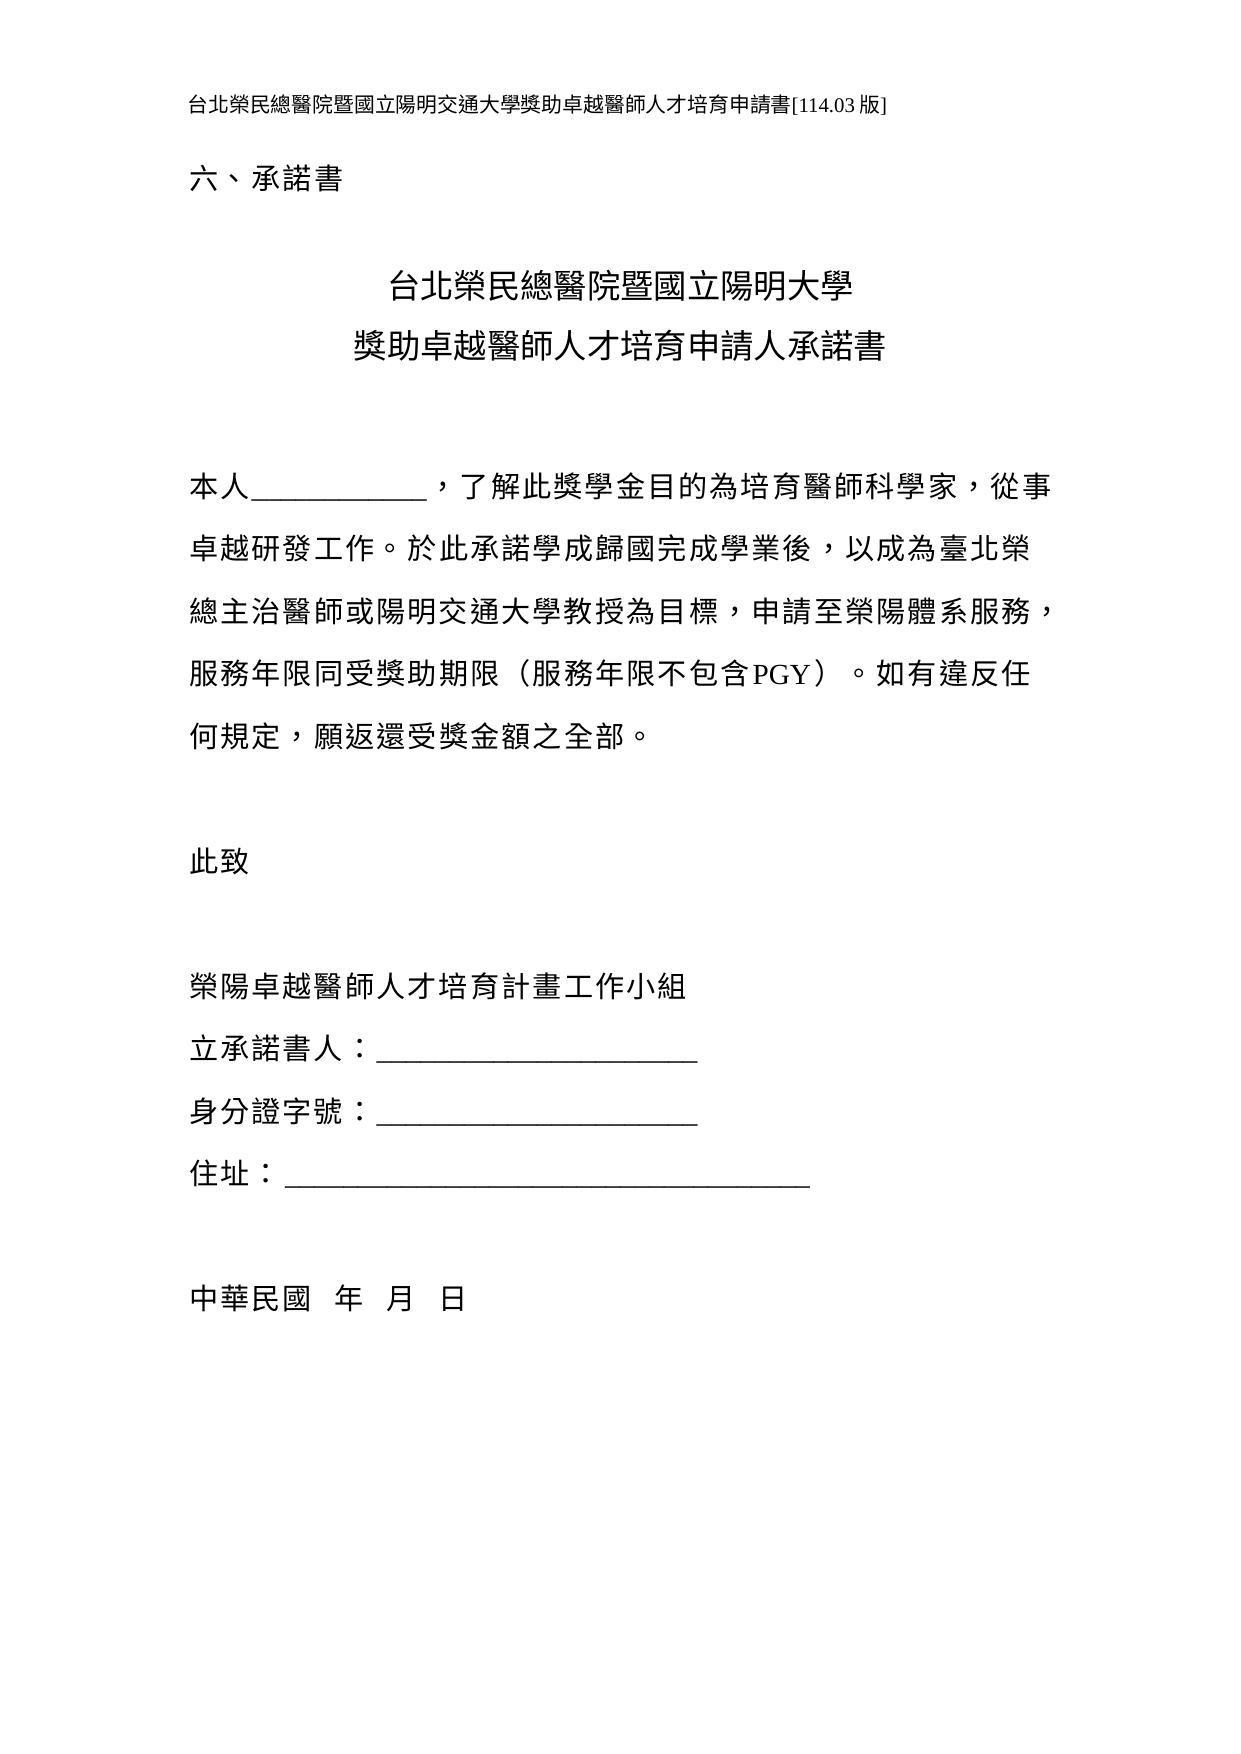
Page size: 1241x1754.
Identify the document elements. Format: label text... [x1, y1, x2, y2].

text 六、承諾書 [188, 135, 1052, 197]
text 住址：____________________________________ [188, 1130, 1052, 1193]
text 本人____________，了解此獎學金目的為培育醫師科學家，從事卓越研發工作。於此承諾學成歸國完成學業後，以成為臺北榮總主治醫師或陽明交通大學教授為目標，申請至榮陽體系服務，服務年限同受獎助期限（服務年限不包含PGY）。如有違反任何規定，願返還受獎金額之全部。 [188, 443, 1052, 755]
text 榮陽卓越醫師人才培育計畫工作小組 [188, 943, 1052, 1005]
text 身分證字號：______________________ [188, 1068, 1052, 1130]
text 此致 [188, 818, 1052, 880]
text 台北榮民總醫院暨國立陽明大學 [188, 260, 1052, 308]
text 獎助卓越醫師人才培育申請人承諾書 [188, 320, 1052, 368]
text 立承諾書人：______________________ [188, 1005, 1052, 1068]
text 中華民國 年 月 日 [188, 1255, 1027, 1318]
